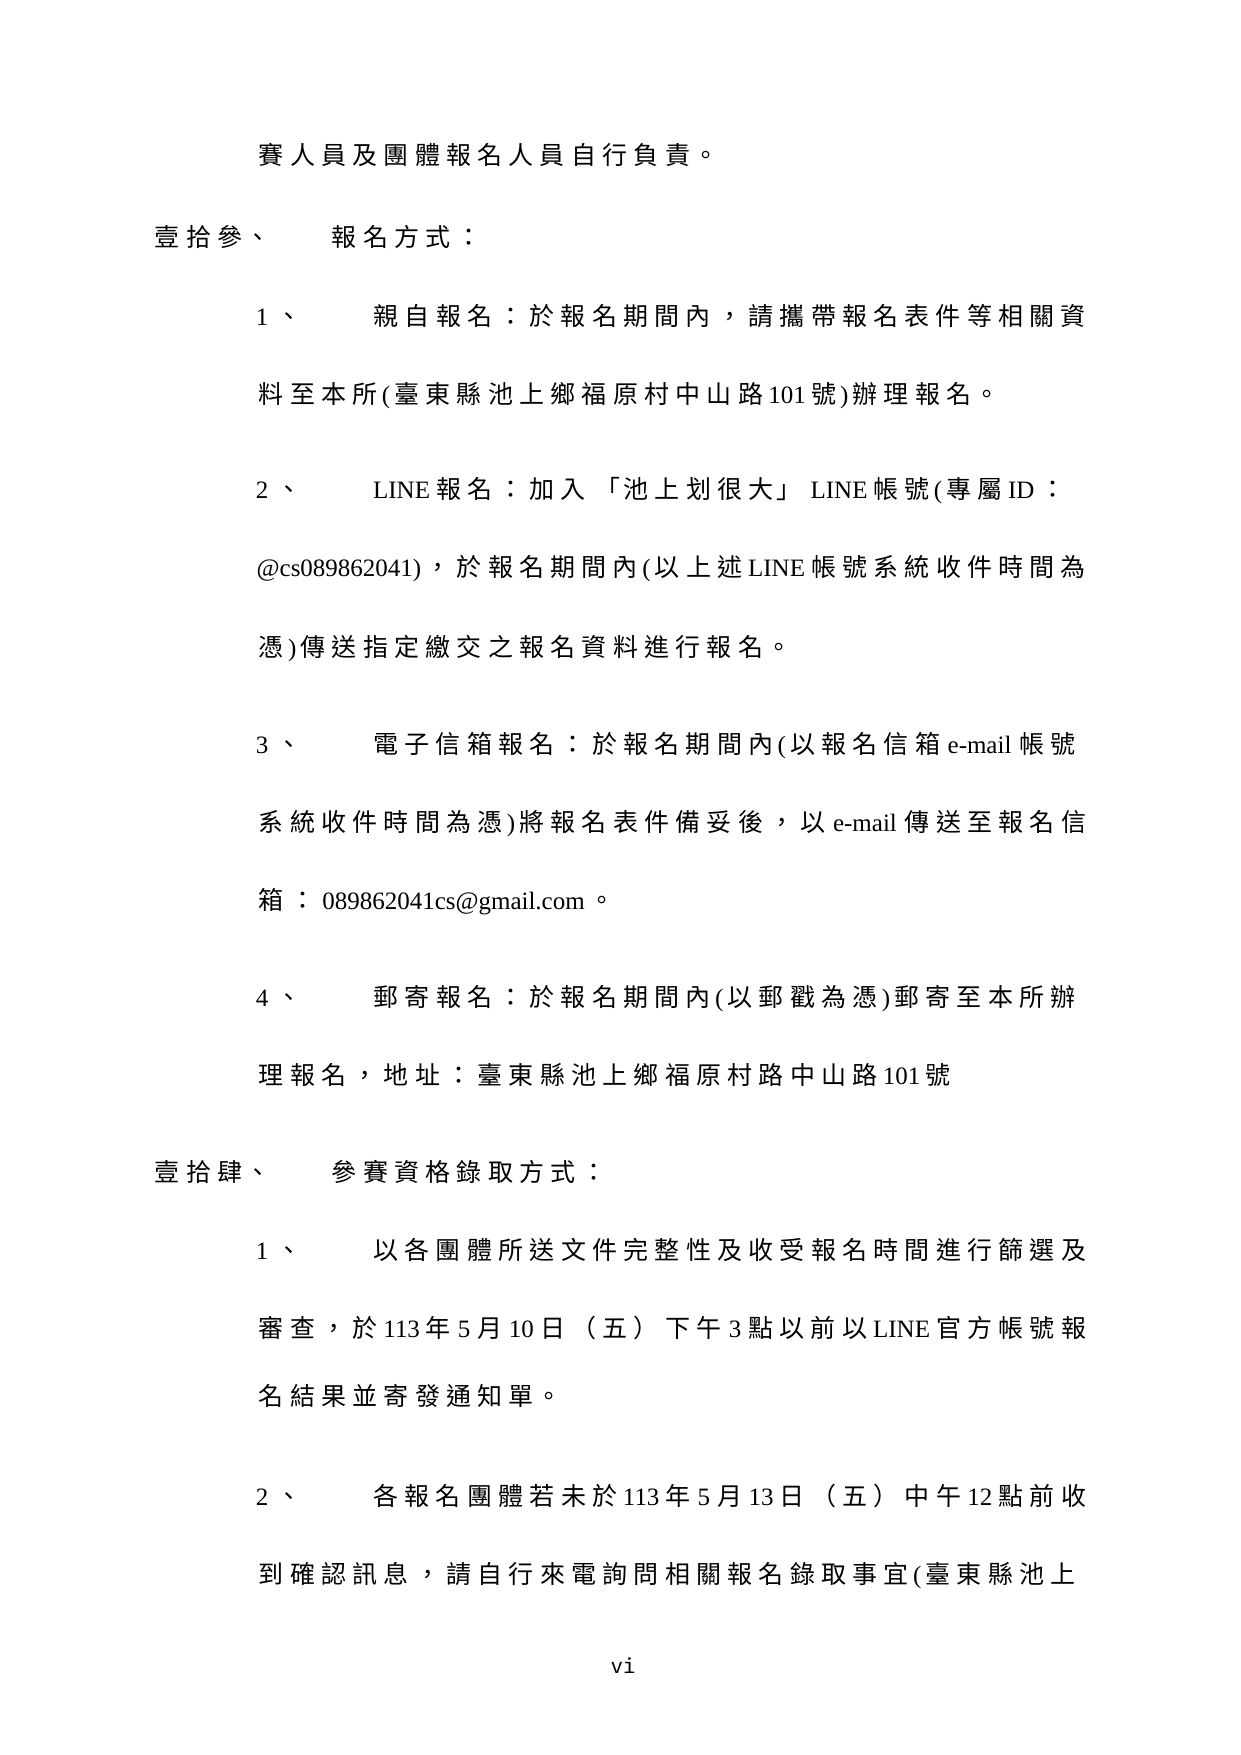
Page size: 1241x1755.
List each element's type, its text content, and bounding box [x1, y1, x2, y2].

list 報名方式： [151, 184, 1089, 246]
list 賽人員及團體報名人員自行負責。 [202, 112, 1089, 175]
list 郵寄報名：於報名期間內(以郵戳為憑)郵寄至本所辦理報名，地址：臺東縣池上鄉福原村路中山路101號 [252, 943, 1089, 1084]
list LINE報名：加入「池上划很大」LINE帳號(專屬ID：@cs089862041)，於報名期間內(以上述LINE帳號系統收件時間為憑)傳送指定繳交之報名資料進行報名。 [252, 437, 1089, 656]
list 參賽資格錄取方式： [151, 1118, 1089, 1181]
list 各報名團體若未於113年5月13日（五）中午12點前收到確認訊息，請自行來電詢問相關報名錄取事宜(臺東縣池上 [252, 1443, 1089, 1583]
list 以各團體所送文件完整性及收受報名時間進行篩選及審查，於113年5月10日（五）下午3點以前以LINE官方帳號報名結果並寄發通知單。 [252, 1196, 1089, 1415]
list 電子信箱報名：於報名期間內(以報名信箱e-mail帳號系統收件時間為憑)將報名表件備妥後，以e-mail傳送至報名信箱：089862041cs@gmail.com。 [252, 690, 1089, 909]
list 親自報名：於報名期間內，請攜帶報名表件等相關資料至本所(臺東縣池上鄉福原村中山路101號)辦理報名。 [252, 262, 1089, 403]
